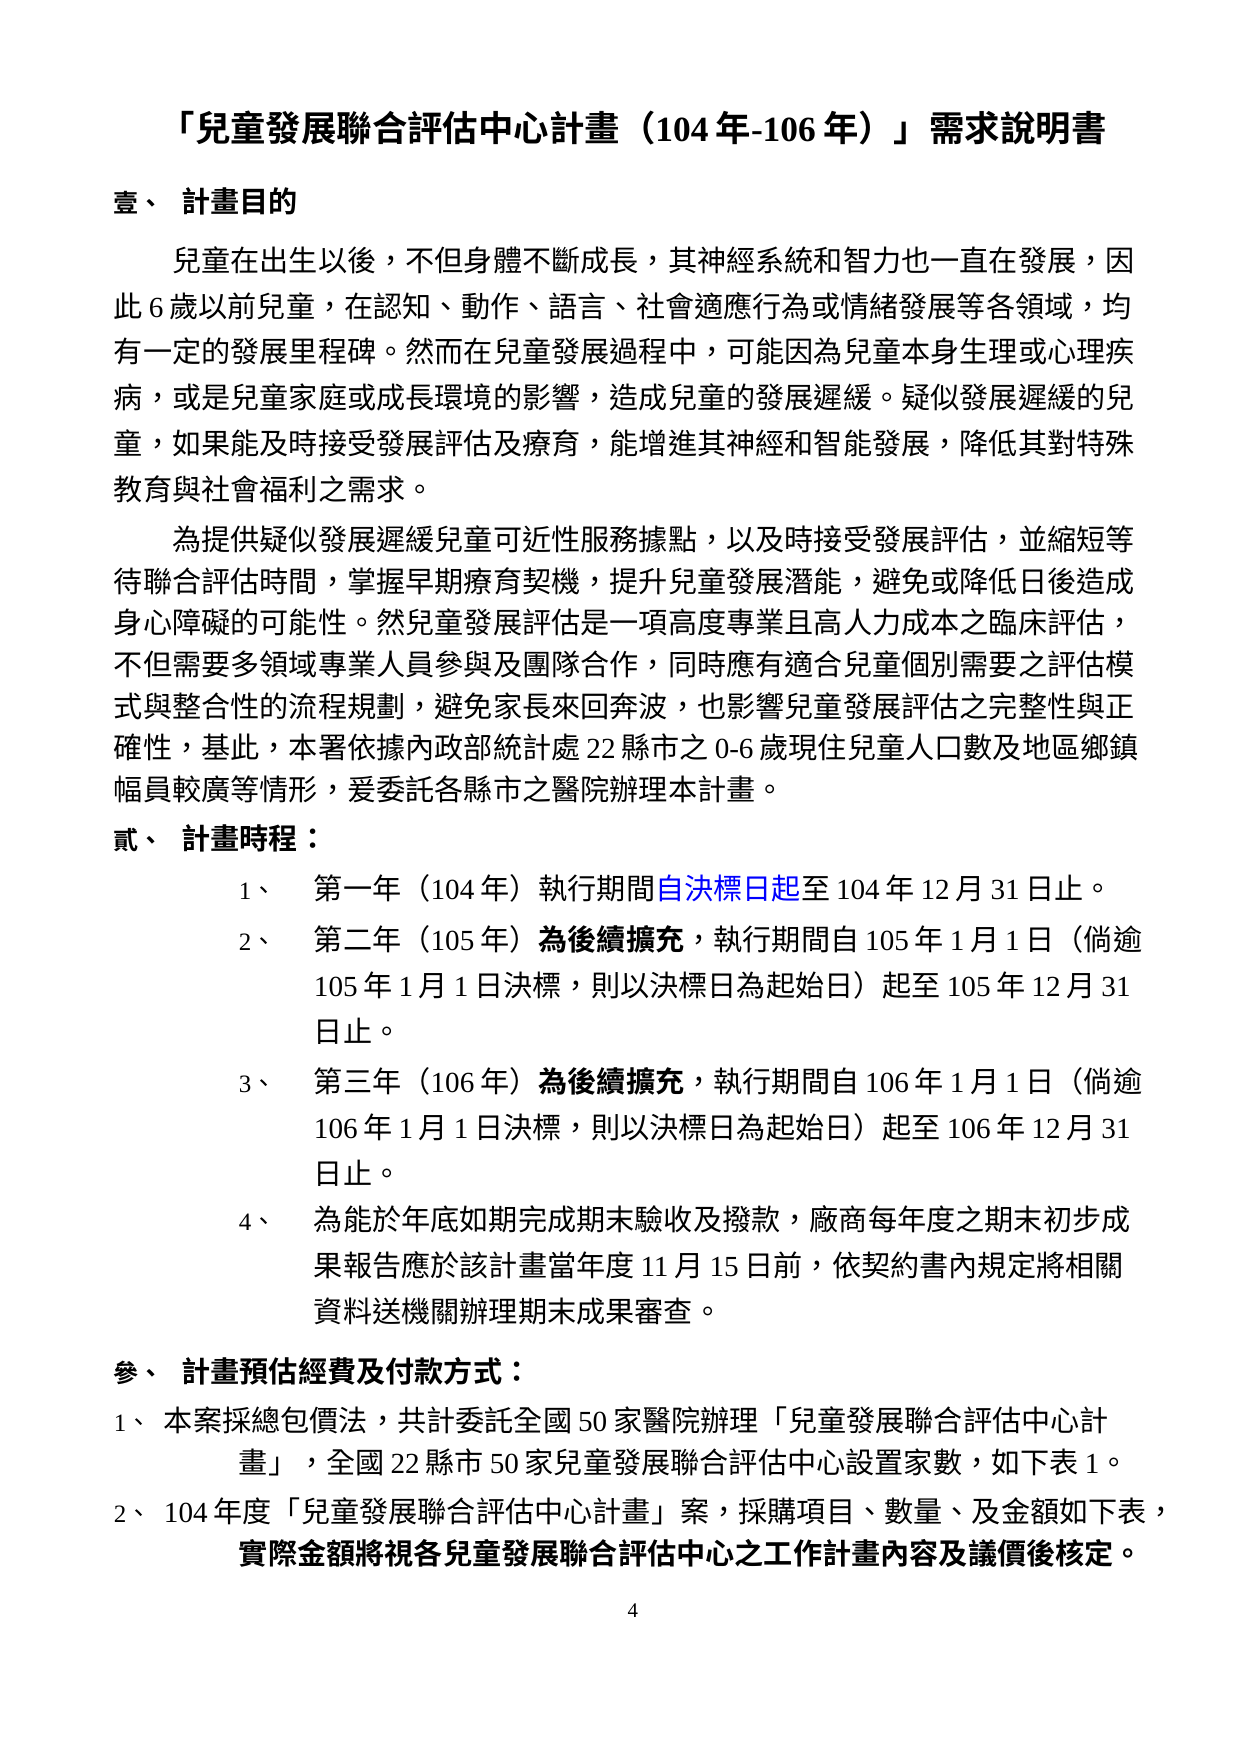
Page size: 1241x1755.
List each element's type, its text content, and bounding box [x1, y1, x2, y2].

text 為提供疑似發展遲緩兒童可近性服務據點，以及時接受發展評估，並縮短等待聯合評估時間，掌握早期療育契機，提升兒童發展潛能，避免或降低日後造成身心障礙的可能性。然兒童發展評估是一項高度專業且高人力成本之臨床評估，不但需要多領域專業人員參與及團隊合作，同時應有適合兒童個別需要之評估模式與整合性的流程規劃，避免家長來回奔波，也影響兒童發展評估之完整性與正確性，基此，本署依據內政部統計處22縣市之0-6歲現住兒童人口數及地區鄉鎮幅員較廣等情形，爰委託各縣市之醫院辦理本計畫。 [114, 517, 1152, 809]
list 為能於年底如期完成期末驗收及撥款，廠商每年度之期末初步成果報告應於該計畫當年度11月15日前，依契約書內規定將相關資料送機關辦理期末成果審查。 [239, 1194, 1152, 1331]
list 本案採總包價法，共計委託全國50家醫院辦理「兒童發展聯合評估中心計畫」，全國22縣市50家兒童發展聯合評估中心設置家數，如下表1。 [114, 1398, 1152, 1482]
text 「兒童發展聯合評估中心計畫（104年-106年）」需求說明書 [114, 101, 1152, 151]
list 計畫目的 [114, 176, 1152, 222]
list 第三年（106年）為後續擴充，執行期間自106年1月1日（倘逾106年1月1日決標，則以決標日為起始日）起至106年12月31日止。 [239, 1056, 1152, 1194]
list 計畫時程： [114, 816, 1152, 858]
list 計畫預估經費及付款方式： [114, 1339, 1152, 1391]
text 兒童在出生以後，不但身體不斷成長，其神經系統和智力也一直在發展，因此6歲以前兒童，在認知、動作、語言、社會適應行為或情緒發展等各領域，均有一定的發展里程碑。然而在兒童發展過程中，可能因為兒童本身生理或心理疾病，或是兒童家庭或成長環境的影響，造成兒童的發展遲緩。疑似發展遲緩的兒童，如果能及時接受發展評估及療育，能增進其神經和智能發展，降低其對特殊教育與社會福利之需求。 [114, 234, 1152, 509]
list 104年度「兒童發展聯合評估中心計畫」案，採購項目、數量、及金額如下表，實際金額將視各兒童發展聯合評估中心之工作計畫內容及議價後核定。 [114, 1489, 1152, 1572]
list 第一年（104年）執行期間自決標日起至104年12月31日止。 [239, 863, 1152, 909]
list 第二年（105年）為後續擴充，執行期間自105年1月1日（倘逾105年1月1日決標，則以決標日為起始日）起至105年12月31日止。 [239, 914, 1152, 1051]
